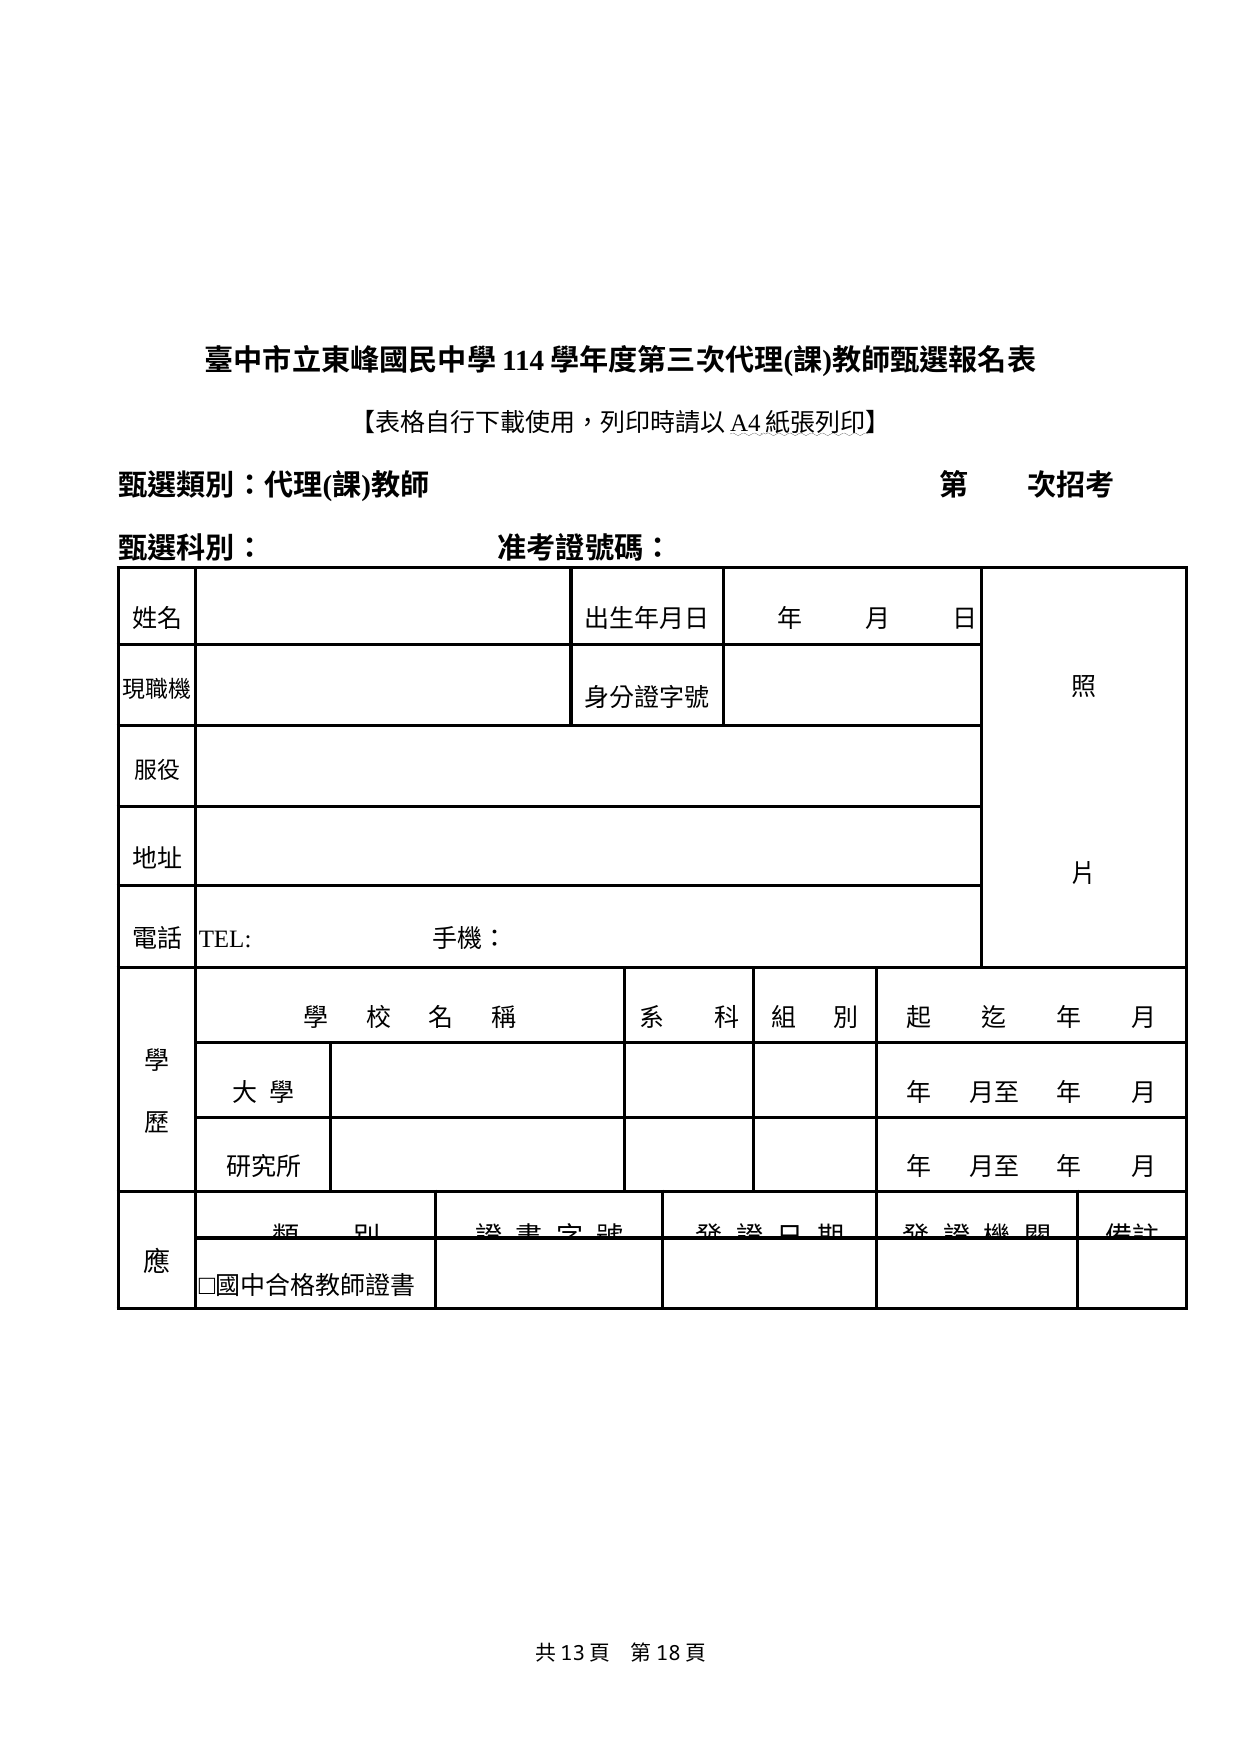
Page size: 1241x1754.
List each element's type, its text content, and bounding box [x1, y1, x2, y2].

text 【表格自行下載使用，列印時請以A4紙張列印】 [118, 379, 1122, 441]
text 臺中市立東峰國民中學114學年度第三次代理(課)教師甄選報名表 [118, 316, 1122, 379]
table_cell [197, 808, 980, 884]
table_cell 年 月至 年 月 [878, 1044, 1185, 1116]
table_header 出生年月日 [573, 569, 722, 643]
table_cell 發 證 機 關 [878, 1193, 1076, 1236]
table_cell □國中合格教師證書 [197, 1240, 434, 1307]
table_cell [437, 1240, 624, 1307]
table_header 照 片 [983, 569, 1185, 966]
table_cell 應 繳 驗 證 件 [120, 1193, 194, 1307]
table_cell 電話 [120, 887, 194, 966]
table_cell 系 科 [626, 969, 752, 1041]
text 甄選科別： 准考證號碼： [118, 504, 1122, 566]
table_cell 備註 [1079, 1193, 1185, 1236]
table_cell [755, 1044, 875, 1116]
table_cell [197, 646, 569, 724]
table_cell 學 歷 [120, 969, 194, 1189]
table_header 年 月 日 [725, 569, 980, 643]
table_cell 年 月至 年 月 [878, 1119, 1185, 1189]
table_cell 證 書 字 號 [437, 1193, 661, 1236]
table_cell [626, 1119, 752, 1189]
table_cell 起 迄 年 月 [878, 969, 1185, 1041]
table_cell 身分證字號 [573, 646, 722, 724]
table_cell [332, 1044, 623, 1116]
table_cell 現職機關學校 [120, 646, 194, 724]
table_cell [664, 1240, 875, 1307]
table_cell [624, 1240, 661, 1307]
table_cell 研究所 [197, 1119, 329, 1189]
table_cell 組 別 [755, 969, 875, 1041]
table_cell [725, 646, 980, 724]
table_cell [332, 1119, 623, 1189]
table_cell TEL: 手機： [197, 887, 980, 966]
table_header [197, 569, 569, 643]
table_cell 發 證 日 期 [664, 1193, 875, 1236]
table_cell 類 別 [197, 1193, 434, 1236]
table_header 姓名 [120, 569, 194, 643]
table_cell 地址 [120, 808, 194, 884]
table_cell 大 學 [197, 1044, 329, 1116]
table_cell [755, 1119, 875, 1189]
table_cell [626, 1044, 752, 1116]
table_cell 學 校 名 稱 [197, 969, 623, 1041]
text 甄選類別：代理(課)教師 第 次招考 [118, 441, 1122, 504]
table_cell □免役 □役畢 □服役中 [197, 727, 980, 804]
table_cell 服役 情形 [120, 727, 194, 804]
table_cell [878, 1240, 1076, 1307]
table_cell [1079, 1240, 1185, 1307]
